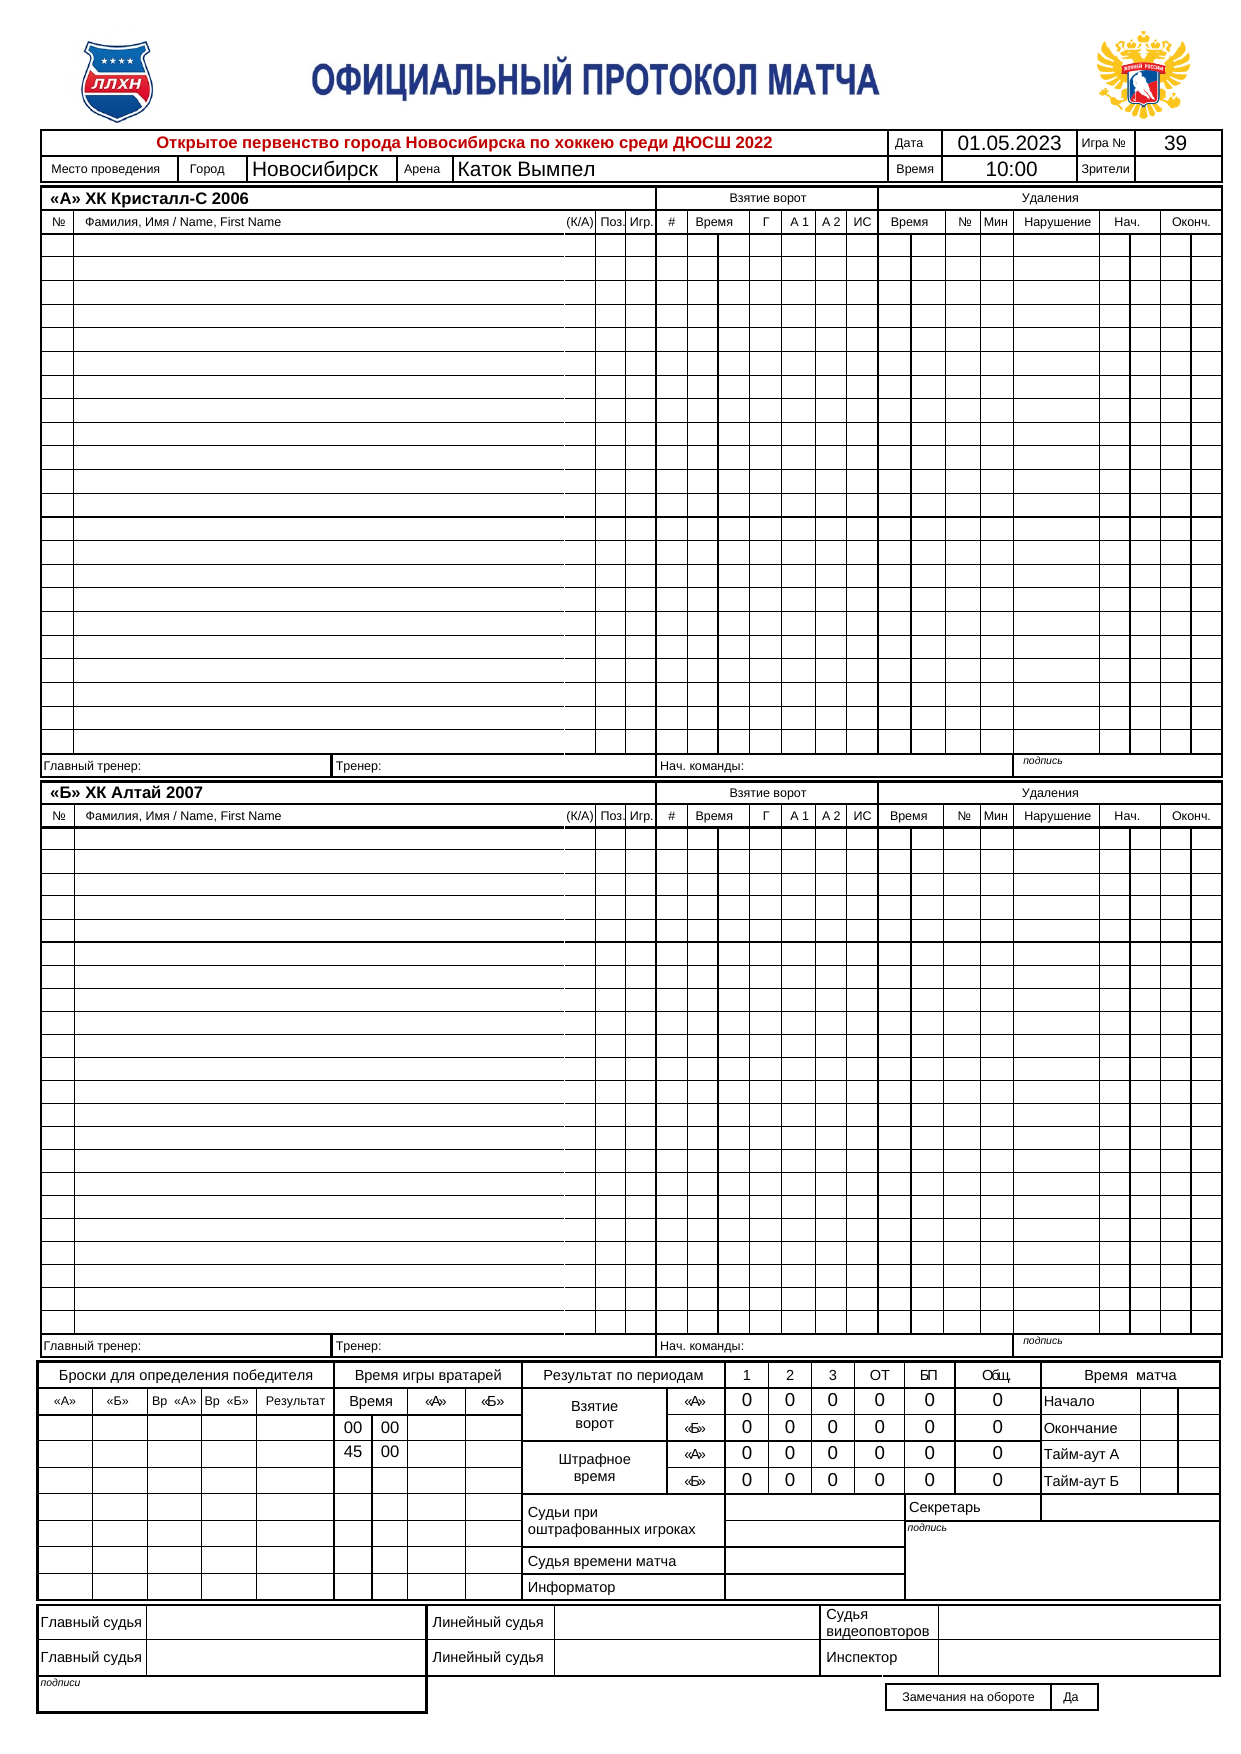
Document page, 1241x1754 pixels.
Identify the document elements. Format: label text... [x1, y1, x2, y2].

table_cell [719, 707, 749, 729]
table_cell [93, 1547, 147, 1573]
table_cell [981, 850, 1013, 872]
table_cell [596, 565, 625, 587]
table_cell [847, 1265, 877, 1287]
table_cell [657, 920, 687, 941]
table_cell [148, 1574, 201, 1599]
table_cell [1100, 612, 1129, 634]
table_cell [1192, 829, 1221, 849]
table_cell [816, 518, 846, 540]
table_cell [719, 1196, 749, 1218]
table_cell [565, 730, 595, 753]
table_cell [1100, 399, 1129, 422]
table_cell [750, 588, 781, 611]
table_cell [1014, 470, 1099, 493]
table_cell [626, 352, 655, 374]
table_cell [879, 518, 910, 540]
table_cell [565, 281, 595, 303]
table_cell [1141, 1441, 1177, 1467]
table_cell [912, 989, 943, 1011]
table_cell [1161, 707, 1190, 729]
table_cell [879, 352, 910, 374]
table_cell [1161, 1150, 1190, 1172]
table_cell [912, 494, 945, 516]
table_cell [816, 423, 846, 445]
table_cell [981, 1265, 1013, 1287]
table_cell [816, 588, 846, 611]
table_cell [466, 1521, 521, 1546]
table_cell [1131, 588, 1160, 611]
table_cell [565, 399, 595, 422]
table_cell [981, 730, 1013, 753]
table_cell Главный тренер: [42, 1335, 330, 1356]
table_cell [565, 352, 595, 374]
table_cell [847, 920, 877, 941]
table_cell [750, 874, 781, 895]
table_cell [719, 305, 749, 327]
table_cell [879, 659, 910, 682]
table_cell «А» [408, 1389, 465, 1413]
table_cell [750, 850, 781, 872]
table_cell [1014, 588, 1099, 611]
table_cell [750, 1035, 781, 1057]
table_cell [1014, 1219, 1099, 1241]
table_cell [688, 1104, 717, 1126]
table_cell [202, 1468, 256, 1493]
table_cell [626, 328, 655, 351]
table_cell [912, 1173, 943, 1195]
table_cell [1014, 494, 1099, 516]
table_cell [782, 896, 815, 918]
table_header Игра № [1078, 131, 1134, 155]
table_cell [1161, 1173, 1190, 1195]
table_cell [42, 399, 73, 422]
table_cell Судьи при оштрафованных игроках [523, 1495, 724, 1546]
table_cell [688, 1127, 717, 1149]
table_cell [1014, 829, 1099, 849]
table_cell [75, 1196, 564, 1218]
table_cell [750, 920, 781, 941]
table_cell [782, 636, 815, 658]
table_cell [596, 659, 625, 682]
table_cell [688, 328, 717, 351]
table_cell [1192, 518, 1221, 540]
table_cell [626, 612, 655, 634]
table_cell [847, 1173, 877, 1195]
table_cell [75, 1311, 564, 1333]
table_cell [657, 281, 687, 303]
table_cell [565, 1127, 595, 1149]
table_cell (К/А) [565, 211, 595, 233]
table_cell [912, 1196, 943, 1218]
table_cell [750, 518, 781, 540]
table_cell [719, 352, 749, 374]
table_cell [596, 257, 625, 280]
table_cell [148, 1441, 201, 1467]
table_cell [782, 1012, 815, 1033]
table_cell [147, 1606, 425, 1639]
table_cell [1131, 1173, 1160, 1195]
table_cell [466, 1574, 521, 1599]
table_cell [981, 920, 1013, 941]
table_cell [719, 920, 749, 941]
table_cell [879, 257, 910, 280]
table_cell [596, 588, 625, 611]
table_cell [657, 707, 687, 729]
table_cell [596, 612, 625, 634]
table_cell [74, 541, 564, 564]
table_cell [912, 423, 945, 445]
table_cell [1131, 281, 1160, 303]
table_cell [1192, 1081, 1221, 1103]
table_cell 0 [769, 1468, 811, 1493]
table_cell [428, 1677, 882, 1711]
table_cell [1192, 636, 1221, 658]
table_cell [879, 281, 910, 303]
table_cell [626, 470, 655, 493]
table_cell [719, 281, 749, 303]
table_cell [1131, 305, 1160, 327]
table_cell [1192, 1035, 1221, 1057]
table_cell Игр. [626, 805, 655, 826]
table_cell [912, 399, 945, 422]
table_cell [1100, 874, 1129, 895]
table_cell [879, 399, 910, 422]
table_cell [93, 1468, 147, 1493]
table_cell [750, 1288, 781, 1310]
table_cell [726, 1548, 904, 1573]
table_cell [39, 1574, 92, 1599]
table_cell [148, 1468, 201, 1493]
table_cell [847, 1311, 877, 1333]
table_cell [75, 943, 564, 964]
table_cell [847, 730, 877, 753]
table_cell [1131, 1058, 1160, 1079]
table_cell подпись [906, 1522, 1219, 1599]
table_cell [879, 1035, 910, 1057]
table_cell [816, 1150, 846, 1172]
table_cell [847, 966, 877, 987]
table_cell [879, 707, 910, 729]
table_cell [944, 1035, 980, 1057]
table_cell [1161, 565, 1190, 587]
table_cell 0 [956, 1389, 1040, 1413]
table_cell [657, 874, 687, 895]
table_cell [657, 829, 687, 849]
table_cell [981, 1288, 1013, 1310]
table_cell [912, 1242, 943, 1264]
table_cell [688, 1058, 717, 1079]
table_cell [596, 1035, 625, 1057]
table_cell [596, 683, 625, 706]
table_cell [782, 920, 815, 941]
table_cell [981, 1150, 1013, 1172]
table_cell [847, 612, 877, 634]
table_cell [74, 328, 564, 351]
table_cell [847, 1242, 877, 1264]
table_cell [626, 829, 655, 849]
table_cell [626, 1219, 655, 1241]
table_cell [981, 1035, 1013, 1057]
table_cell [946, 612, 980, 634]
table_cell [1161, 1058, 1190, 1079]
table_cell [42, 659, 73, 682]
table_cell [688, 1081, 717, 1103]
table_cell [1161, 305, 1190, 327]
table_cell [981, 1311, 1013, 1333]
table_cell [42, 874, 74, 895]
table_cell [1100, 730, 1129, 753]
table_cell [912, 850, 943, 872]
picture [5, 28, 1197, 129]
table_cell [879, 1288, 910, 1310]
table_cell [1192, 1242, 1221, 1264]
table_cell [565, 541, 595, 564]
table_cell [1100, 1058, 1129, 1079]
table_cell [981, 612, 1013, 634]
table_cell [335, 1574, 371, 1599]
table_cell [1100, 470, 1129, 493]
table_cell № [42, 805, 74, 826]
table_cell [1014, 1265, 1099, 1287]
table_cell [816, 446, 846, 469]
table_cell [719, 541, 749, 564]
table_cell [565, 612, 595, 634]
table_cell [912, 707, 945, 729]
table_cell [565, 328, 595, 351]
table_cell [847, 352, 877, 374]
table_cell [466, 1441, 521, 1467]
table_cell [750, 565, 781, 587]
table_cell [148, 1521, 201, 1546]
table_cell [847, 328, 877, 351]
table_header Дата [889, 131, 941, 155]
table_cell [657, 989, 687, 1011]
table_cell [1100, 423, 1129, 445]
table_cell [782, 943, 815, 964]
table_cell # [657, 211, 687, 233]
table_cell [1014, 1058, 1099, 1079]
table_cell Главный тренер: [42, 755, 330, 776]
table_cell 0 [855, 1468, 904, 1493]
table_cell [847, 1288, 877, 1310]
table_cell [946, 683, 980, 706]
table_cell Вр «Б» [202, 1389, 256, 1413]
table_cell [657, 588, 687, 611]
table_cell [912, 1150, 943, 1172]
table_cell [408, 1547, 465, 1573]
table_cell [750, 470, 781, 493]
table_cell [782, 305, 815, 327]
table_cell [688, 1035, 717, 1057]
table_cell [565, 305, 595, 327]
table_cell [39, 1416, 92, 1440]
table_cell [981, 588, 1013, 611]
table_cell 0 [905, 1389, 954, 1413]
table_cell [1192, 1150, 1221, 1172]
table_cell Город [179, 157, 246, 181]
table_cell [946, 541, 980, 564]
table_cell [657, 376, 687, 398]
table_cell [1100, 1012, 1129, 1033]
table_cell Тайм-аут А [1042, 1441, 1140, 1467]
table_cell [981, 376, 1013, 398]
table_cell [726, 1495, 904, 1520]
table_cell [847, 874, 877, 895]
table_cell 0 [855, 1389, 904, 1413]
table_cell [565, 1265, 595, 1287]
table_cell [1192, 966, 1221, 987]
table_cell [944, 1173, 980, 1195]
table_cell [565, 636, 595, 658]
table_cell [74, 683, 564, 706]
table_cell [782, 730, 815, 753]
table_cell [1131, 446, 1160, 469]
table_cell [879, 1265, 910, 1287]
table_cell [555, 1640, 819, 1675]
table_cell [816, 1058, 846, 1079]
table_cell [596, 446, 625, 469]
table_cell [626, 305, 655, 327]
table_cell [626, 423, 655, 445]
table_cell [981, 257, 1013, 280]
table_cell [946, 305, 980, 327]
table_cell [657, 943, 687, 964]
table_cell [879, 305, 910, 327]
table_cell [1131, 1104, 1160, 1126]
table_cell [565, 707, 595, 729]
table_cell [596, 1150, 625, 1172]
table_cell [847, 707, 877, 729]
table_cell [847, 376, 877, 398]
table_cell [912, 896, 943, 918]
table_cell [1192, 1265, 1221, 1287]
table_cell [750, 328, 781, 351]
table_cell [981, 494, 1013, 516]
table_cell [657, 399, 687, 422]
table_cell [1014, 707, 1099, 729]
table_cell [1014, 446, 1099, 469]
table_cell [1141, 1415, 1177, 1440]
table_cell [847, 235, 877, 256]
table_cell [879, 730, 910, 753]
table_cell [782, 494, 815, 516]
table_cell [847, 1058, 877, 1079]
table_cell [1100, 829, 1129, 849]
table_cell [981, 829, 1013, 849]
table_cell [626, 730, 655, 753]
table_cell [1131, 565, 1160, 587]
table_cell [657, 636, 687, 658]
table_cell [981, 1127, 1013, 1149]
table_cell [1192, 989, 1221, 1011]
table_cell [42, 1265, 74, 1287]
table_cell [912, 518, 945, 540]
table_cell [93, 1416, 147, 1440]
table_cell [657, 850, 687, 872]
table_cell [657, 966, 687, 987]
table_cell 0 [769, 1415, 811, 1440]
table_cell [657, 446, 687, 469]
table_cell [75, 1173, 564, 1195]
table_cell [816, 659, 846, 682]
table_cell [944, 1242, 980, 1264]
table_cell [816, 896, 846, 918]
table_cell [782, 352, 815, 374]
table_cell [626, 850, 655, 872]
table_cell [719, 470, 749, 493]
table_cell Мин [981, 805, 1013, 826]
table_cell [847, 588, 877, 611]
table_cell [879, 636, 910, 658]
table_cell [816, 1104, 846, 1126]
table_cell [879, 494, 910, 516]
table_cell [596, 423, 625, 445]
table_cell [74, 494, 564, 516]
table_cell [75, 989, 564, 1011]
table_cell [1100, 683, 1129, 706]
table_cell [688, 1242, 717, 1264]
table_cell [688, 943, 717, 964]
table_cell [912, 1012, 943, 1033]
table_cell [946, 328, 980, 351]
table_cell [1161, 257, 1190, 280]
table_cell [1192, 470, 1221, 493]
table_cell [1100, 541, 1129, 564]
table_cell [1192, 494, 1221, 516]
table_cell [657, 423, 687, 445]
table_cell А 2 [816, 211, 846, 233]
table_header Результат по периодам [523, 1363, 724, 1387]
table_cell [1100, 1219, 1129, 1241]
table_cell [626, 565, 655, 587]
table_cell [657, 1173, 687, 1195]
table_cell Судья видеоповторов [821, 1606, 938, 1639]
table_cell [1179, 1468, 1219, 1493]
table_cell [912, 376, 945, 398]
table_cell [912, 541, 945, 564]
table_cell [596, 494, 625, 516]
table_cell [1100, 446, 1129, 469]
table_cell [816, 305, 846, 327]
table_cell [657, 1150, 687, 1172]
table_cell [946, 659, 980, 682]
table_cell [42, 1219, 74, 1241]
table_cell [782, 470, 815, 493]
table_cell Время [879, 805, 943, 826]
table_cell [75, 874, 564, 895]
table_cell [750, 707, 781, 729]
table_cell «Б» [668, 1468, 724, 1493]
table_cell Начало [1042, 1389, 1140, 1413]
table_cell [42, 1058, 74, 1079]
table_cell А 2 [816, 805, 846, 826]
table_cell [657, 352, 687, 374]
table_cell [74, 352, 564, 374]
table_cell [750, 636, 781, 658]
table_cell [1100, 989, 1129, 1011]
table_cell [148, 1416, 201, 1440]
table_cell Штрафное время [523, 1442, 666, 1493]
table_cell [1131, 730, 1160, 753]
table_cell [42, 1081, 74, 1103]
table_cell [1192, 565, 1221, 587]
table_cell [879, 896, 910, 918]
table_header Да [1052, 1685, 1097, 1709]
table_header 01.05.2023 [943, 131, 1076, 155]
table_cell [596, 1265, 625, 1287]
table_header Замечания на обороте [887, 1685, 1050, 1709]
table_cell [944, 1104, 980, 1126]
table_cell [565, 470, 595, 493]
table_cell [1014, 1242, 1099, 1264]
table_cell [782, 1150, 815, 1172]
table_cell [847, 257, 877, 280]
table_cell [626, 235, 655, 256]
table_cell [1161, 1288, 1190, 1310]
table_cell [75, 850, 564, 872]
table_cell [688, 874, 717, 895]
table_cell [1014, 281, 1099, 303]
table_cell [596, 328, 625, 351]
table_cell [981, 659, 1013, 682]
table_cell [565, 1012, 595, 1033]
table_cell [202, 1521, 256, 1546]
table_cell [626, 376, 655, 398]
table_cell [946, 730, 980, 753]
table_cell [1131, 1265, 1160, 1287]
table_cell [912, 352, 945, 374]
table_cell [408, 1574, 465, 1599]
table_cell [750, 494, 781, 516]
table_cell [750, 352, 781, 374]
table_cell [42, 305, 73, 327]
table_cell [257, 1441, 333, 1467]
table_cell [74, 588, 564, 611]
table_cell [596, 376, 625, 398]
table_cell [74, 235, 564, 256]
table_cell [257, 1468, 333, 1493]
table_cell [688, 257, 717, 280]
table_cell [42, 1127, 74, 1149]
table_cell [1014, 943, 1099, 964]
table_cell [847, 305, 877, 327]
table_cell [1192, 1104, 1221, 1126]
table_cell [782, 1104, 815, 1126]
table_cell [688, 612, 717, 634]
table_cell [42, 376, 73, 398]
table_cell [1014, 305, 1099, 327]
table_cell [75, 1104, 564, 1126]
table_cell [1014, 565, 1099, 587]
table_cell [688, 683, 717, 706]
table_cell [912, 636, 945, 658]
table_cell [688, 399, 717, 422]
table_cell [719, 588, 749, 611]
table_cell № [42, 211, 73, 233]
table_cell [1131, 1311, 1160, 1333]
table_cell [847, 636, 877, 658]
table_cell [75, 920, 564, 941]
table_cell 0 [726, 1468, 768, 1493]
table_cell [782, 328, 815, 351]
table_cell [912, 1288, 943, 1310]
table_cell [1100, 305, 1129, 327]
table_cell [1131, 376, 1160, 398]
table_cell [1192, 352, 1221, 374]
table_cell [74, 281, 564, 303]
table_cell [565, 1219, 595, 1241]
table_cell [912, 1058, 943, 1079]
table_cell [1192, 1012, 1221, 1033]
table_cell [565, 565, 595, 587]
table_cell [879, 1104, 910, 1126]
table_cell [912, 966, 943, 987]
table_cell [879, 683, 910, 706]
table_cell [565, 1150, 595, 1172]
table_cell [1192, 305, 1221, 327]
table_cell [596, 281, 625, 303]
table_cell [719, 1219, 749, 1241]
table_cell [1014, 1196, 1099, 1218]
table_cell 45 [335, 1441, 371, 1467]
table_cell [42, 1150, 74, 1172]
table_cell [750, 829, 781, 849]
table_cell [626, 446, 655, 469]
table_cell [912, 235, 945, 256]
table_cell [782, 281, 815, 303]
table_cell [750, 659, 781, 682]
table_cell [1179, 1441, 1219, 1467]
table_cell [75, 1265, 564, 1287]
table_cell [1192, 1058, 1221, 1079]
table_cell [750, 541, 781, 564]
table_cell [688, 1288, 717, 1310]
table_cell [1192, 1219, 1221, 1241]
table_cell [1131, 328, 1160, 351]
table_cell [719, 518, 749, 540]
table_header 2 [769, 1363, 811, 1387]
table_cell [1100, 1265, 1129, 1287]
table_cell 00 [373, 1416, 407, 1440]
table_cell [1131, 612, 1160, 634]
table_cell [816, 683, 846, 706]
table_cell [1100, 850, 1129, 872]
table_cell [944, 1150, 980, 1172]
table_cell [657, 1242, 687, 1264]
table_cell [42, 636, 73, 658]
table_cell [42, 1196, 74, 1218]
table_cell [74, 376, 564, 398]
table_cell [816, 470, 846, 493]
table_cell [1161, 235, 1190, 256]
table_cell [596, 1288, 625, 1310]
table_cell [257, 1547, 333, 1573]
table_cell 0 [726, 1389, 768, 1413]
table_cell [847, 989, 877, 1011]
table_cell [657, 494, 687, 516]
table_cell [847, 683, 877, 706]
table_cell [782, 565, 815, 587]
table_cell Результат [257, 1389, 333, 1413]
table_cell [816, 920, 846, 941]
table_cell [981, 1104, 1013, 1126]
table_cell [944, 829, 980, 849]
table_cell [626, 920, 655, 941]
table_cell [42, 565, 73, 587]
table_cell [981, 896, 1013, 918]
table_cell Место проведения [42, 157, 177, 181]
table_cell [782, 829, 815, 849]
table_cell [42, 966, 74, 987]
table_cell Время [335, 1389, 407, 1413]
table_cell [1014, 423, 1099, 445]
table_cell [912, 1127, 943, 1149]
table_cell [782, 966, 815, 987]
table_cell [1192, 920, 1221, 941]
table_cell [1131, 518, 1160, 540]
table_cell [1192, 446, 1221, 469]
table_cell [1161, 1035, 1190, 1057]
table_cell [750, 1012, 781, 1033]
table_cell [596, 966, 625, 987]
table_cell [75, 1081, 564, 1103]
table_cell [946, 636, 980, 658]
table_cell [782, 1058, 815, 1079]
table_cell [1014, 376, 1099, 398]
table_cell [626, 399, 655, 422]
table_cell [847, 659, 877, 682]
table_cell [750, 1058, 781, 1079]
table_cell [657, 1219, 687, 1241]
table_cell Г [750, 805, 781, 826]
table_cell [750, 1242, 781, 1264]
table_cell «А» [668, 1442, 724, 1467]
table_cell [719, 235, 749, 256]
table_cell Нач. команды: [657, 1335, 1012, 1356]
table_cell [42, 494, 73, 516]
table_cell [688, 565, 717, 587]
table_cell [688, 636, 717, 658]
table_cell [782, 1127, 815, 1149]
table_cell подписи [39, 1677, 425, 1711]
table_cell [1192, 399, 1221, 422]
table_cell «Б » [466, 1389, 521, 1413]
table_cell [1192, 376, 1221, 398]
table_cell [816, 1196, 846, 1218]
table_cell [944, 896, 980, 918]
table_cell [335, 1494, 371, 1520]
table_cell [148, 1494, 201, 1520]
table_cell [939, 1606, 1219, 1639]
table_cell [879, 612, 910, 634]
table_cell [75, 966, 564, 987]
table_cell [750, 683, 781, 706]
table_cell [944, 1196, 980, 1218]
table_cell [816, 943, 846, 964]
table_cell [912, 565, 945, 587]
table_cell [688, 896, 717, 918]
table_cell [981, 235, 1013, 256]
table_cell [719, 896, 749, 918]
table_cell [944, 850, 980, 872]
table_cell [1099, 1682, 1220, 1711]
table_cell [42, 707, 73, 729]
table_cell [1192, 659, 1221, 682]
table_cell [816, 874, 846, 895]
table_cell [1131, 1196, 1160, 1218]
table_cell [816, 376, 846, 398]
table_cell 0 [726, 1415, 768, 1440]
table_cell 0 [769, 1442, 811, 1467]
table_cell [782, 399, 815, 422]
table_cell [1131, 850, 1160, 872]
table_cell [1100, 281, 1129, 303]
table_cell [1161, 636, 1190, 658]
table_cell [1131, 235, 1160, 256]
table_cell [1192, 541, 1221, 564]
table_cell [816, 281, 846, 303]
table_cell [1161, 920, 1190, 941]
table_cell (К/А) [565, 805, 595, 826]
table_cell [981, 352, 1013, 374]
table_cell [42, 470, 73, 493]
table_cell [879, 1058, 910, 1079]
table_cell [42, 943, 74, 964]
table_cell [782, 588, 815, 611]
table_cell [596, 896, 625, 918]
table_cell [42, 518, 73, 540]
table_cell [1161, 518, 1190, 540]
table_cell Оконч. [1161, 805, 1221, 826]
table_cell [1192, 423, 1221, 445]
table_cell [944, 874, 980, 895]
table_cell 0 [956, 1468, 1040, 1493]
table_cell [565, 494, 595, 516]
table_cell [719, 1173, 749, 1195]
table_cell [1161, 1311, 1190, 1333]
table_cell [719, 829, 749, 849]
table_cell [42, 829, 74, 849]
table_cell [1131, 683, 1160, 706]
table_cell [981, 1196, 1013, 1218]
table_cell [719, 1012, 749, 1033]
table_cell [1100, 659, 1129, 682]
table_cell [816, 1173, 846, 1195]
table_cell [657, 1127, 687, 1149]
table_cell [1161, 612, 1190, 634]
table_cell [1161, 989, 1190, 1011]
table_cell [596, 989, 625, 1011]
table_cell [42, 730, 73, 753]
table_cell [946, 257, 980, 280]
table_cell [847, 850, 877, 872]
table_cell [912, 1104, 943, 1126]
table_cell [1131, 1127, 1160, 1149]
table_cell [719, 1104, 749, 1126]
table_cell [688, 470, 717, 493]
table_cell [1161, 328, 1190, 351]
table_cell [879, 1081, 910, 1103]
table_cell [782, 683, 815, 706]
table_cell [912, 659, 945, 682]
table_cell [1161, 943, 1190, 964]
table_cell [719, 1058, 749, 1079]
table_cell [74, 565, 564, 587]
table_cell [408, 1494, 465, 1520]
table_cell [879, 1219, 910, 1241]
table_cell [1100, 1127, 1129, 1149]
table_cell Линейный судья [428, 1606, 554, 1639]
table_cell [657, 1265, 687, 1287]
table_cell [596, 1058, 625, 1079]
table_cell [596, 1196, 625, 1218]
table_cell [816, 235, 846, 256]
table_cell [816, 636, 846, 658]
table_cell [688, 281, 717, 303]
table_cell [596, 1311, 625, 1333]
table_cell [981, 636, 1013, 658]
table_cell [879, 1242, 910, 1264]
table_cell [657, 565, 687, 587]
table_cell [565, 1035, 595, 1057]
table_cell [1100, 565, 1129, 587]
table_cell [912, 257, 945, 280]
table_cell [1136, 157, 1221, 181]
table_cell [912, 1219, 943, 1241]
table_cell [1131, 399, 1160, 422]
table_cell 0 [905, 1415, 954, 1440]
table_cell [719, 1288, 749, 1310]
table_cell [912, 446, 945, 469]
table_cell [1014, 235, 1099, 256]
table_cell [847, 829, 877, 849]
table_cell [1192, 612, 1221, 634]
table_cell 0 [726, 1442, 768, 1467]
table_cell [1141, 1468, 1177, 1493]
table_header Удаления [879, 783, 1221, 803]
table_cell [466, 1468, 521, 1493]
table_cell [1161, 399, 1190, 422]
table_cell [688, 1012, 717, 1033]
table_cell [981, 966, 1013, 987]
table_cell [879, 541, 910, 564]
table_cell [944, 1127, 980, 1149]
table_cell [626, 518, 655, 540]
table_cell Тренер: [333, 1335, 655, 1356]
table_cell [981, 541, 1013, 564]
table_cell [1131, 659, 1160, 682]
table_cell [1100, 1150, 1129, 1172]
table_cell Окончание [1042, 1415, 1140, 1440]
table_cell [93, 1574, 147, 1599]
table_cell [1131, 1035, 1160, 1057]
table_cell [879, 920, 910, 941]
table_cell [657, 1058, 687, 1079]
table_cell [782, 1173, 815, 1195]
table_cell [626, 707, 655, 729]
table_cell [688, 850, 717, 872]
table_cell [688, 541, 717, 564]
table_cell [981, 1012, 1013, 1033]
table_cell 00 [335, 1416, 371, 1440]
table_cell № [944, 805, 980, 826]
table_cell [257, 1494, 333, 1520]
table_cell [1131, 1288, 1160, 1310]
table_cell [688, 707, 717, 729]
table_cell [750, 1104, 781, 1126]
table_cell [1014, 636, 1099, 658]
table_cell [1100, 1035, 1129, 1057]
table_cell [565, 1242, 595, 1264]
table_cell [981, 399, 1013, 422]
table_cell [719, 423, 749, 445]
table_cell [93, 1441, 147, 1467]
table_cell [257, 1574, 333, 1599]
table_cell [148, 1547, 201, 1573]
table_cell [946, 446, 980, 469]
table_cell [1014, 683, 1099, 706]
table_cell [39, 1494, 92, 1520]
table_cell [816, 989, 846, 1011]
table_cell [1161, 1196, 1190, 1218]
table_cell [626, 1127, 655, 1149]
table_cell [657, 541, 687, 564]
table_cell Новосибирск [248, 157, 396, 181]
table_cell [750, 1265, 781, 1287]
table_cell [466, 1416, 521, 1440]
table_cell [944, 1311, 980, 1333]
table_cell [75, 1150, 564, 1172]
table_cell [626, 1265, 655, 1287]
table_cell [373, 1494, 407, 1520]
table_cell [1161, 541, 1190, 564]
table_cell [1014, 1288, 1099, 1310]
table_cell [750, 1081, 781, 1103]
table_cell [981, 1058, 1013, 1079]
table_cell [944, 1265, 980, 1287]
table_cell [1161, 1104, 1190, 1126]
table_cell [565, 1196, 595, 1218]
table_cell [42, 1311, 74, 1333]
table_cell [1131, 423, 1160, 445]
table_cell [42, 352, 73, 374]
table_cell ИС [847, 211, 877, 233]
table_cell [879, 1196, 910, 1218]
table_cell [816, 494, 846, 516]
table_cell [74, 399, 564, 422]
table_cell [912, 588, 945, 611]
table_cell [816, 1219, 846, 1241]
table_cell [1131, 1081, 1160, 1103]
table_cell [565, 1288, 595, 1310]
table_header 3 [812, 1363, 854, 1387]
table_cell [816, 1081, 846, 1103]
table_cell [726, 1575, 904, 1599]
table_cell [719, 1242, 749, 1264]
table_cell [626, 1035, 655, 1057]
table_cell [596, 943, 625, 964]
table_cell [816, 1311, 846, 1333]
table_cell [879, 565, 910, 587]
table_cell [39, 1468, 92, 1493]
table_cell [74, 612, 564, 634]
table_cell [657, 235, 687, 256]
table_cell [657, 257, 687, 280]
table_cell А 1 [782, 211, 815, 233]
table_cell [1100, 966, 1129, 987]
table_cell [1100, 1242, 1129, 1264]
table_cell [466, 1547, 521, 1573]
table_cell [1100, 376, 1129, 398]
table_cell [408, 1441, 465, 1467]
table_cell Нарушение [1014, 211, 1099, 233]
table_cell Время [879, 211, 945, 233]
table_cell [75, 1219, 564, 1241]
table_cell [1161, 896, 1190, 918]
table_cell [257, 1521, 333, 1546]
table_cell [750, 896, 781, 918]
table_cell [782, 1035, 815, 1057]
table_cell [1014, 612, 1099, 634]
table_cell [782, 850, 815, 872]
table_cell [565, 376, 595, 398]
table_cell [657, 518, 687, 540]
table_cell [596, 1173, 625, 1195]
table_cell [1161, 470, 1190, 493]
table_cell [565, 920, 595, 941]
table_cell [816, 257, 846, 280]
table_cell Арена [398, 157, 452, 181]
table_cell [981, 1081, 1013, 1103]
table_cell [782, 1196, 815, 1218]
table_cell [565, 1311, 595, 1333]
table_cell # [657, 805, 687, 826]
table_cell № [946, 211, 980, 233]
table_cell [688, 829, 717, 849]
table_cell [946, 399, 980, 422]
table_cell [42, 235, 73, 256]
table_cell [981, 565, 1013, 587]
table_cell [657, 470, 687, 493]
table_cell [1131, 1242, 1160, 1264]
table_cell [944, 989, 980, 1011]
table_cell [657, 683, 687, 706]
table_cell [335, 1468, 371, 1493]
table_cell 00 [373, 1441, 407, 1467]
table_cell [75, 1012, 564, 1033]
table_cell [1192, 281, 1221, 303]
table_cell [750, 1150, 781, 1172]
table_cell [912, 730, 945, 753]
table_cell [688, 518, 717, 540]
table_cell [626, 1058, 655, 1079]
table_cell [816, 1242, 846, 1264]
table_cell [782, 423, 815, 445]
table_cell [879, 874, 910, 895]
table_cell [879, 1012, 910, 1033]
table_cell [626, 1012, 655, 1033]
table_cell [782, 659, 815, 682]
table_cell [42, 1012, 74, 1033]
table_cell [1042, 1495, 1219, 1520]
table_cell [565, 896, 595, 918]
table_header БП [905, 1363, 954, 1387]
table_cell [688, 730, 717, 753]
table_cell [596, 850, 625, 872]
table_cell [1192, 707, 1221, 729]
table_cell [657, 896, 687, 918]
table_cell [912, 829, 943, 849]
table_cell [626, 1311, 655, 1333]
table_cell [981, 707, 1013, 729]
table_cell [626, 1081, 655, 1103]
table_cell [202, 1441, 256, 1467]
table_cell [719, 874, 749, 895]
table_cell Поз. [596, 211, 625, 233]
table_cell [1014, 1035, 1099, 1057]
table_cell [912, 683, 945, 706]
table_cell [750, 1173, 781, 1195]
table_cell Нач. [1100, 805, 1160, 826]
table_cell [912, 1035, 943, 1057]
table_cell [1131, 829, 1160, 849]
table_cell [202, 1416, 256, 1440]
table_header Взятие ворот [657, 188, 877, 209]
table_cell [1192, 896, 1221, 918]
table_cell 0 [956, 1442, 1040, 1467]
table_cell [1161, 588, 1190, 611]
table_header Время матча [1042, 1363, 1219, 1387]
table_cell [816, 707, 846, 729]
table_cell [750, 1196, 781, 1218]
table_cell [847, 423, 877, 445]
table_cell [1100, 518, 1129, 540]
table_cell [688, 235, 717, 256]
table_cell [1131, 989, 1160, 1011]
table_cell [657, 305, 687, 327]
table_cell [1161, 281, 1190, 303]
table_cell [1131, 352, 1160, 374]
table_cell [42, 281, 73, 303]
table_cell [1100, 943, 1129, 964]
table_cell [750, 423, 781, 445]
table_cell [74, 707, 564, 729]
table_cell [626, 659, 655, 682]
table_cell [981, 281, 1013, 303]
table_cell [74, 730, 564, 753]
table_cell [1131, 943, 1160, 964]
table_cell [565, 989, 595, 1011]
table_cell [1192, 257, 1221, 280]
table_cell [688, 588, 717, 611]
table_cell [847, 1081, 877, 1103]
table_cell [847, 1035, 877, 1057]
table_cell [1014, 352, 1099, 374]
table_cell [912, 470, 945, 493]
table_cell [946, 588, 980, 611]
table_cell [847, 1150, 877, 1172]
table_cell [688, 659, 717, 682]
table_cell [42, 257, 73, 280]
table_cell [944, 1288, 980, 1310]
table_header Удаления [879, 188, 1221, 209]
table_cell Мин [981, 211, 1013, 233]
table_cell [726, 1521, 904, 1546]
table_cell [782, 1081, 815, 1103]
table_cell [782, 518, 815, 540]
table_cell [981, 943, 1013, 964]
table_cell [1131, 1150, 1160, 1172]
table_cell [1192, 588, 1221, 611]
table_cell [879, 470, 910, 493]
table_cell [879, 588, 910, 611]
table_cell [946, 494, 980, 516]
table_cell [75, 1288, 564, 1310]
table_cell [1161, 1219, 1190, 1241]
table_cell Информатор [523, 1575, 724, 1599]
table_cell [750, 966, 781, 987]
table_cell [719, 659, 749, 682]
table_cell [147, 1640, 425, 1675]
table_cell Фамилия, Имя / Name, First Name [74, 211, 565, 233]
table_cell [816, 966, 846, 987]
table_cell [946, 565, 980, 587]
table_cell Время [688, 211, 749, 233]
table_cell [565, 1081, 595, 1103]
table_cell [944, 1081, 980, 1103]
table_cell [879, 829, 910, 849]
table_cell [1100, 1288, 1129, 1310]
table_cell [596, 1127, 625, 1149]
table_cell [981, 1173, 1013, 1195]
table_cell [565, 588, 595, 611]
table_cell Инспектор [821, 1640, 938, 1675]
table_cell [565, 1173, 595, 1195]
table_cell [816, 730, 846, 753]
table_cell [750, 399, 781, 422]
table_cell [596, 874, 625, 895]
table_cell [1131, 541, 1160, 564]
table_cell [912, 1311, 943, 1333]
table_cell [912, 874, 943, 895]
table_cell [1014, 659, 1099, 682]
table_cell [816, 541, 846, 564]
table_cell [816, 328, 846, 351]
table_cell [202, 1494, 256, 1520]
table_cell [847, 943, 877, 964]
table_cell [847, 1196, 877, 1218]
table_cell [565, 1058, 595, 1079]
table_cell [688, 1150, 717, 1172]
table_cell [596, 541, 625, 564]
table_cell [944, 1219, 980, 1241]
table_cell [42, 1242, 74, 1264]
table_cell [847, 494, 877, 516]
table_cell Игр. [626, 211, 655, 233]
table_cell [719, 1265, 749, 1287]
table_cell [657, 1012, 687, 1033]
table_cell [782, 707, 815, 729]
table_cell ИС [847, 805, 877, 826]
table_cell [719, 683, 749, 706]
table_cell [912, 1265, 943, 1287]
table_cell [816, 1127, 846, 1149]
table_cell [782, 257, 815, 280]
table_cell Главный судья [39, 1606, 146, 1639]
table_cell [626, 683, 655, 706]
table_cell [1192, 943, 1221, 964]
table_cell [1131, 1219, 1160, 1241]
table_cell [750, 612, 781, 634]
table_cell [981, 423, 1013, 445]
table_cell Судья времени матча [523, 1548, 724, 1573]
table_cell [847, 470, 877, 493]
table_cell [1131, 1012, 1160, 1033]
table_cell [42, 423, 73, 445]
table_cell [750, 281, 781, 303]
table_cell [719, 612, 749, 634]
table_cell [1161, 494, 1190, 516]
table_cell [75, 1058, 564, 1079]
table_cell [782, 541, 815, 564]
table_cell [1100, 494, 1129, 516]
table_cell Линейный судья [428, 1640, 554, 1675]
table_cell Оконч. [1161, 211, 1221, 233]
table_cell [688, 1219, 717, 1241]
table_cell 0 [855, 1442, 904, 1467]
table_cell [596, 920, 625, 941]
table_cell [782, 376, 815, 398]
table_cell [657, 328, 687, 351]
table_cell 0 [905, 1442, 954, 1467]
table_cell [981, 874, 1013, 895]
table_cell [74, 518, 564, 540]
table_cell [596, 730, 625, 753]
table_cell [688, 494, 717, 516]
table_cell [626, 1173, 655, 1195]
table_header Броски для определения победителя [39, 1363, 333, 1387]
table_cell [565, 683, 595, 706]
table_cell [373, 1547, 407, 1573]
table_cell [946, 376, 980, 398]
table_cell [626, 636, 655, 658]
table_cell Поз. [596, 805, 625, 826]
table_cell [1161, 446, 1190, 469]
table_cell [565, 850, 595, 872]
table_cell [1161, 1265, 1190, 1287]
table_cell [1161, 829, 1190, 849]
table_cell [596, 829, 625, 849]
table_cell [719, 730, 749, 753]
table_cell [981, 446, 1013, 469]
table_cell [75, 896, 564, 918]
table_cell [42, 612, 73, 634]
table_cell [1192, 1196, 1221, 1218]
table_cell [847, 281, 877, 303]
table_cell [39, 1521, 92, 1546]
table_cell [750, 1127, 781, 1149]
table_cell [1100, 707, 1129, 729]
table_cell Взятие ворот [523, 1389, 666, 1440]
table_cell [1100, 920, 1129, 941]
table_cell [1161, 1242, 1190, 1264]
table_header «Б» ХК Алтай 2007 [42, 783, 655, 803]
table_cell [1014, 328, 1099, 351]
table_cell [596, 1242, 625, 1264]
table_cell [750, 989, 781, 1011]
table_cell [719, 565, 749, 587]
table_cell [626, 257, 655, 280]
table_cell [981, 328, 1013, 351]
table_cell [719, 328, 749, 351]
table_cell [373, 1521, 407, 1546]
table_cell [688, 423, 717, 445]
table_header 1 [726, 1363, 768, 1387]
table_cell [688, 1196, 717, 1218]
table_cell [1192, 874, 1221, 895]
table_cell [565, 235, 595, 256]
table_cell [1192, 1288, 1221, 1310]
table_cell [42, 1288, 74, 1310]
table_cell [565, 829, 595, 849]
table_cell [719, 1081, 749, 1103]
table_cell [946, 707, 980, 729]
table_cell [912, 328, 945, 351]
table_cell Зрители [1078, 157, 1134, 181]
table_cell Секретарь [906, 1495, 1040, 1520]
table_cell [42, 446, 73, 469]
table_cell [1014, 966, 1099, 987]
table_cell [1100, 235, 1129, 256]
table_cell [719, 1127, 749, 1149]
table_cell [565, 1104, 595, 1126]
table_cell [944, 943, 980, 964]
table_cell [688, 446, 717, 469]
table_cell [466, 1494, 521, 1520]
table_cell [74, 636, 564, 658]
table_cell [74, 446, 564, 469]
table_cell [565, 943, 595, 964]
table_cell [688, 352, 717, 374]
table_cell [1014, 541, 1099, 564]
table_cell [626, 281, 655, 303]
table_cell [75, 829, 564, 849]
table_cell [1100, 1196, 1129, 1218]
table_cell [596, 707, 625, 729]
table_cell [719, 636, 749, 658]
table_cell [657, 659, 687, 682]
table_header Открытое первенство города Новосибирска по хоккею среди ДЮСШ 2022 [42, 131, 887, 155]
table_cell [1131, 470, 1160, 493]
table_cell [42, 683, 73, 706]
table_header 39 [1136, 131, 1221, 155]
table_cell [202, 1547, 256, 1573]
table_cell [912, 305, 945, 327]
table_cell [1161, 376, 1190, 398]
table_cell 0 [956, 1415, 1040, 1440]
table_cell [1131, 920, 1160, 941]
table_cell [688, 376, 717, 398]
table_cell [719, 1035, 749, 1057]
table_cell [719, 966, 749, 987]
table_cell [912, 612, 945, 634]
table_cell [657, 1311, 687, 1333]
table_cell [42, 1035, 74, 1057]
table_cell 0 [812, 1415, 854, 1440]
table_cell [946, 518, 980, 540]
table_cell [1100, 352, 1129, 374]
table_cell [750, 257, 781, 280]
table_cell [1131, 257, 1160, 280]
table_cell [74, 470, 564, 493]
table_cell [816, 1265, 846, 1287]
table_cell [626, 966, 655, 987]
table_cell [981, 683, 1013, 706]
table_cell [688, 305, 717, 327]
table_cell [565, 874, 595, 895]
table_cell [1100, 636, 1129, 658]
table_cell [1100, 1081, 1129, 1103]
table_cell [596, 518, 625, 540]
table_cell [1100, 328, 1129, 351]
table_cell [750, 446, 781, 469]
table_cell [1100, 257, 1129, 280]
table_cell [626, 989, 655, 1011]
table_cell [1161, 874, 1190, 895]
table_cell [1192, 850, 1221, 872]
table_cell [719, 399, 749, 422]
table_cell [626, 1150, 655, 1172]
table_cell [719, 989, 749, 1011]
table_cell [596, 470, 625, 493]
table_cell [1014, 896, 1099, 918]
table_cell [879, 1173, 910, 1195]
table_cell [1014, 1012, 1099, 1033]
table_cell [688, 1311, 717, 1333]
table_cell [879, 446, 910, 469]
table_cell [1192, 730, 1221, 753]
table_cell [816, 850, 846, 872]
table_cell [1014, 257, 1099, 280]
table_cell [42, 1173, 74, 1195]
table_cell [879, 1311, 910, 1333]
table_cell Время [688, 805, 749, 826]
table_cell [782, 1219, 815, 1241]
table_cell Каток Вымпел [454, 157, 887, 181]
table_cell А 1 [782, 805, 815, 826]
table_cell [75, 1242, 564, 1264]
table_cell [1161, 423, 1190, 445]
table_cell [816, 565, 846, 587]
table_cell [335, 1547, 371, 1573]
table_cell [946, 352, 980, 374]
table_cell [719, 943, 749, 964]
table_cell [596, 1104, 625, 1126]
table_cell 0 [812, 1389, 854, 1413]
table_cell [1179, 1389, 1219, 1413]
table_cell [1014, 850, 1099, 872]
table_cell [39, 1547, 92, 1573]
table_cell [688, 1173, 717, 1195]
table_cell [1179, 1415, 1219, 1440]
table_cell [816, 612, 846, 634]
table_cell [1131, 707, 1160, 729]
table_cell подпись [1014, 1335, 1221, 1356]
table_cell [847, 1104, 877, 1126]
table_cell [750, 376, 781, 398]
table_cell [879, 376, 910, 398]
table_cell [688, 989, 717, 1011]
table_cell [626, 1242, 655, 1264]
table_cell 0 [769, 1389, 811, 1413]
table_cell [555, 1606, 819, 1639]
table_cell [847, 446, 877, 469]
table_cell [596, 1012, 625, 1033]
table_cell [750, 305, 781, 327]
table_cell [657, 1081, 687, 1103]
table_cell подпись [1014, 755, 1221, 776]
table_cell [1100, 1311, 1129, 1333]
table_cell [42, 328, 73, 351]
table_cell [626, 1104, 655, 1126]
table_cell [782, 989, 815, 1011]
table_cell [74, 423, 564, 445]
table_cell Фамилия, Имя / Name, First Name [75, 805, 565, 826]
table_cell [1100, 1173, 1129, 1195]
table_cell [981, 1242, 1013, 1264]
table_cell [565, 966, 595, 987]
table_cell [879, 328, 910, 351]
table_cell [1161, 1127, 1190, 1149]
table_cell [373, 1468, 407, 1493]
table_cell [596, 399, 625, 422]
table_cell [847, 896, 877, 918]
table_cell [981, 518, 1013, 540]
table_cell [1014, 399, 1099, 422]
table_cell [42, 1104, 74, 1126]
table_cell [657, 1035, 687, 1057]
table_cell [719, 257, 749, 280]
table_cell [1014, 1150, 1099, 1172]
table_cell [879, 1150, 910, 1172]
table_header Время игры вратарей [335, 1363, 521, 1387]
table_cell [1100, 588, 1129, 611]
table_cell [883, 1677, 1220, 1681]
table_cell Вр «А» [148, 1389, 201, 1413]
table_cell [42, 588, 73, 611]
table_cell [74, 257, 564, 280]
table_cell [39, 1441, 92, 1467]
table_cell [1014, 1081, 1099, 1103]
table_cell [1131, 874, 1160, 895]
table_cell [1141, 1389, 1177, 1413]
table_cell [1192, 1311, 1221, 1333]
table_cell [847, 1012, 877, 1033]
table_cell [1014, 874, 1099, 895]
table_cell [74, 659, 564, 682]
table_cell [596, 1219, 625, 1241]
table_cell [565, 446, 595, 469]
table_cell [782, 612, 815, 634]
table_cell [879, 850, 910, 872]
table_cell [847, 518, 877, 540]
table_cell [847, 1219, 877, 1241]
table_cell [879, 966, 910, 987]
table_cell [626, 1288, 655, 1310]
table_cell [42, 850, 74, 872]
table_cell [912, 281, 945, 303]
table_cell [335, 1521, 371, 1546]
table_cell [782, 446, 815, 469]
table_cell [981, 989, 1013, 1011]
table_cell [1161, 850, 1190, 872]
table_cell «Б» [93, 1389, 147, 1413]
table_cell [1014, 920, 1099, 941]
table_cell [816, 1035, 846, 1057]
table_cell [626, 896, 655, 918]
table_cell [408, 1416, 465, 1440]
table_cell [565, 257, 595, 280]
table_cell [1161, 1081, 1190, 1103]
table_cell [408, 1468, 465, 1493]
table_cell Нарушение [1014, 805, 1099, 826]
table_cell [782, 235, 815, 256]
table_cell [944, 1012, 980, 1033]
table_cell Тренер: [333, 755, 655, 776]
table_cell [816, 1288, 846, 1310]
table_cell [1131, 896, 1160, 918]
table_cell [1014, 1173, 1099, 1195]
table_cell [626, 541, 655, 564]
table_cell [626, 943, 655, 964]
table_cell [816, 1012, 846, 1033]
table_cell [74, 305, 564, 327]
table_cell [565, 423, 595, 445]
table_cell [879, 989, 910, 1011]
table_cell [1131, 636, 1160, 658]
table_cell [946, 235, 980, 256]
table_cell [719, 494, 749, 516]
table_cell [1192, 683, 1221, 706]
table_cell [1014, 989, 1099, 1011]
table_cell [1161, 1012, 1190, 1033]
table_cell [939, 1640, 1219, 1675]
table_cell [912, 1081, 943, 1103]
table_cell [1161, 659, 1190, 682]
table_cell [93, 1494, 147, 1520]
table_cell [1014, 730, 1099, 753]
table_cell [1131, 966, 1160, 987]
table_cell [847, 541, 877, 564]
table_cell [782, 1265, 815, 1287]
table_cell Тайм-аут Б [1042, 1468, 1140, 1493]
table_cell [565, 659, 595, 682]
table_cell [1192, 1127, 1221, 1149]
table_cell [879, 235, 910, 256]
table_cell [750, 1219, 781, 1241]
table_cell [1161, 683, 1190, 706]
table_cell [596, 352, 625, 374]
table_cell 10:00 [943, 157, 1076, 181]
table_cell [719, 446, 749, 469]
table_cell [847, 565, 877, 587]
table_cell [1131, 494, 1160, 516]
table_cell Г [750, 211, 781, 233]
table_cell [816, 352, 846, 374]
table_cell [750, 235, 781, 256]
table_cell [626, 588, 655, 611]
table_cell [626, 1196, 655, 1218]
table_cell [1014, 1127, 1099, 1149]
table_cell [657, 612, 687, 634]
table_cell [719, 850, 749, 872]
table_cell [750, 1311, 781, 1333]
table_cell [596, 1081, 625, 1103]
table_cell [1014, 1104, 1099, 1126]
table_cell [1192, 328, 1221, 351]
table_cell [1192, 235, 1221, 256]
table_cell [1014, 518, 1099, 540]
table_cell [879, 423, 910, 445]
table_cell [408, 1521, 465, 1546]
table_cell [75, 1035, 564, 1057]
table_cell 0 [855, 1415, 904, 1440]
table_cell [626, 874, 655, 895]
table_cell [202, 1574, 256, 1599]
table_cell [42, 896, 74, 918]
table_cell [626, 494, 655, 516]
table_cell [750, 730, 781, 753]
table_cell «Б» [668, 1415, 724, 1440]
table_cell [719, 1311, 749, 1333]
table_cell 0 [905, 1468, 954, 1493]
table_cell [750, 943, 781, 964]
table_cell [373, 1574, 407, 1599]
table_cell [719, 1150, 749, 1172]
table_cell [657, 1196, 687, 1218]
table_cell [847, 1127, 877, 1149]
table_cell [879, 943, 910, 964]
table_header Взятие ворот [657, 783, 877, 803]
table_cell [688, 1265, 717, 1287]
table_cell [944, 920, 980, 941]
table_cell Нач. [1100, 211, 1160, 233]
table_cell [596, 305, 625, 327]
table_cell [1161, 730, 1190, 753]
table_cell [1100, 1104, 1129, 1126]
table_cell [1100, 896, 1129, 918]
table_header «А» ХК Кристалл-С 2006 [42, 188, 655, 209]
table_cell [596, 235, 625, 256]
table_cell Нач. команды: [657, 755, 1012, 776]
table_cell [816, 399, 846, 422]
table_cell «А» [668, 1389, 724, 1413]
table_cell [946, 423, 980, 445]
table_cell [879, 1127, 910, 1149]
table_cell [565, 518, 595, 540]
table_cell [782, 1242, 815, 1264]
table_cell [42, 989, 74, 1011]
table_cell [42, 920, 74, 941]
table_cell [75, 1127, 564, 1149]
table_cell [657, 730, 687, 753]
table_cell [596, 636, 625, 658]
table_cell [816, 829, 846, 849]
table_cell Время [889, 157, 941, 181]
table_cell [1161, 966, 1190, 987]
table_cell [944, 966, 980, 987]
table_cell [782, 1311, 815, 1333]
table_cell [782, 874, 815, 895]
table_cell [657, 1104, 687, 1126]
table_cell [688, 920, 717, 941]
table_cell [782, 1288, 815, 1310]
table_cell [1014, 1311, 1099, 1333]
table_cell [1192, 1173, 1221, 1195]
table_cell [944, 1058, 980, 1079]
table_cell [912, 920, 943, 941]
table_cell [257, 1416, 333, 1440]
table_cell [719, 376, 749, 398]
table_cell [42, 541, 73, 564]
table_header Общ. [956, 1363, 1040, 1387]
table_cell [657, 1288, 687, 1310]
table_cell [912, 943, 943, 964]
table_cell [688, 966, 717, 987]
table_cell [981, 1219, 1013, 1241]
table_cell [946, 470, 980, 493]
table_cell [946, 281, 980, 303]
table_cell [981, 305, 1013, 327]
table_cell 0 [812, 1442, 854, 1467]
table_cell [93, 1521, 147, 1546]
table_cell [981, 470, 1013, 493]
table_cell 0 [812, 1468, 854, 1493]
table_cell [847, 399, 877, 422]
table_cell [1161, 352, 1190, 374]
table_cell Главный судья [39, 1640, 146, 1675]
table_header ОТ [855, 1363, 904, 1387]
table_cell «А» [39, 1389, 92, 1413]
